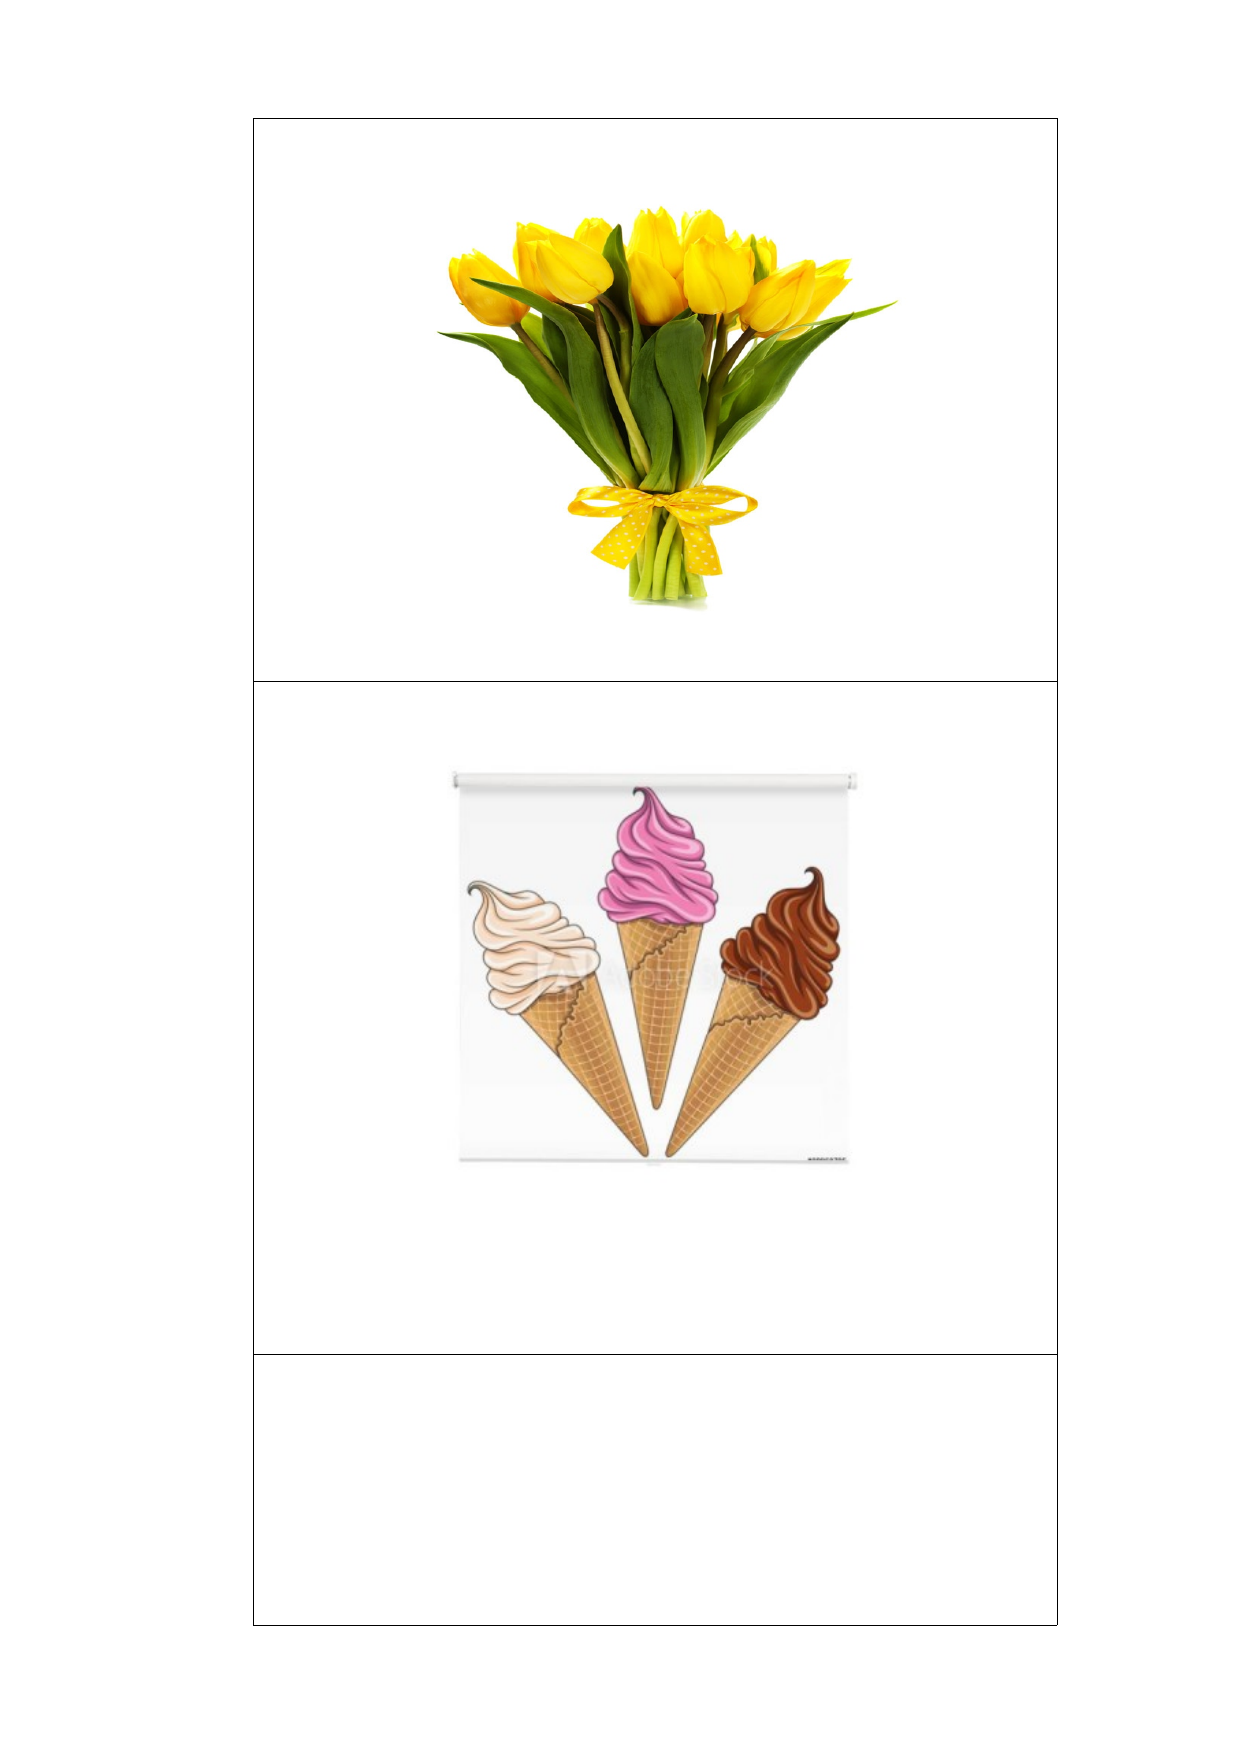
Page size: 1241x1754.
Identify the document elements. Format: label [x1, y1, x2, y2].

table_cell [254, 682, 1057, 1354]
picture [361, 196, 968, 619]
picture [382, 700, 929, 1248]
table_cell [254, 119, 1057, 681]
table_cell [254, 1355, 1057, 1624]
